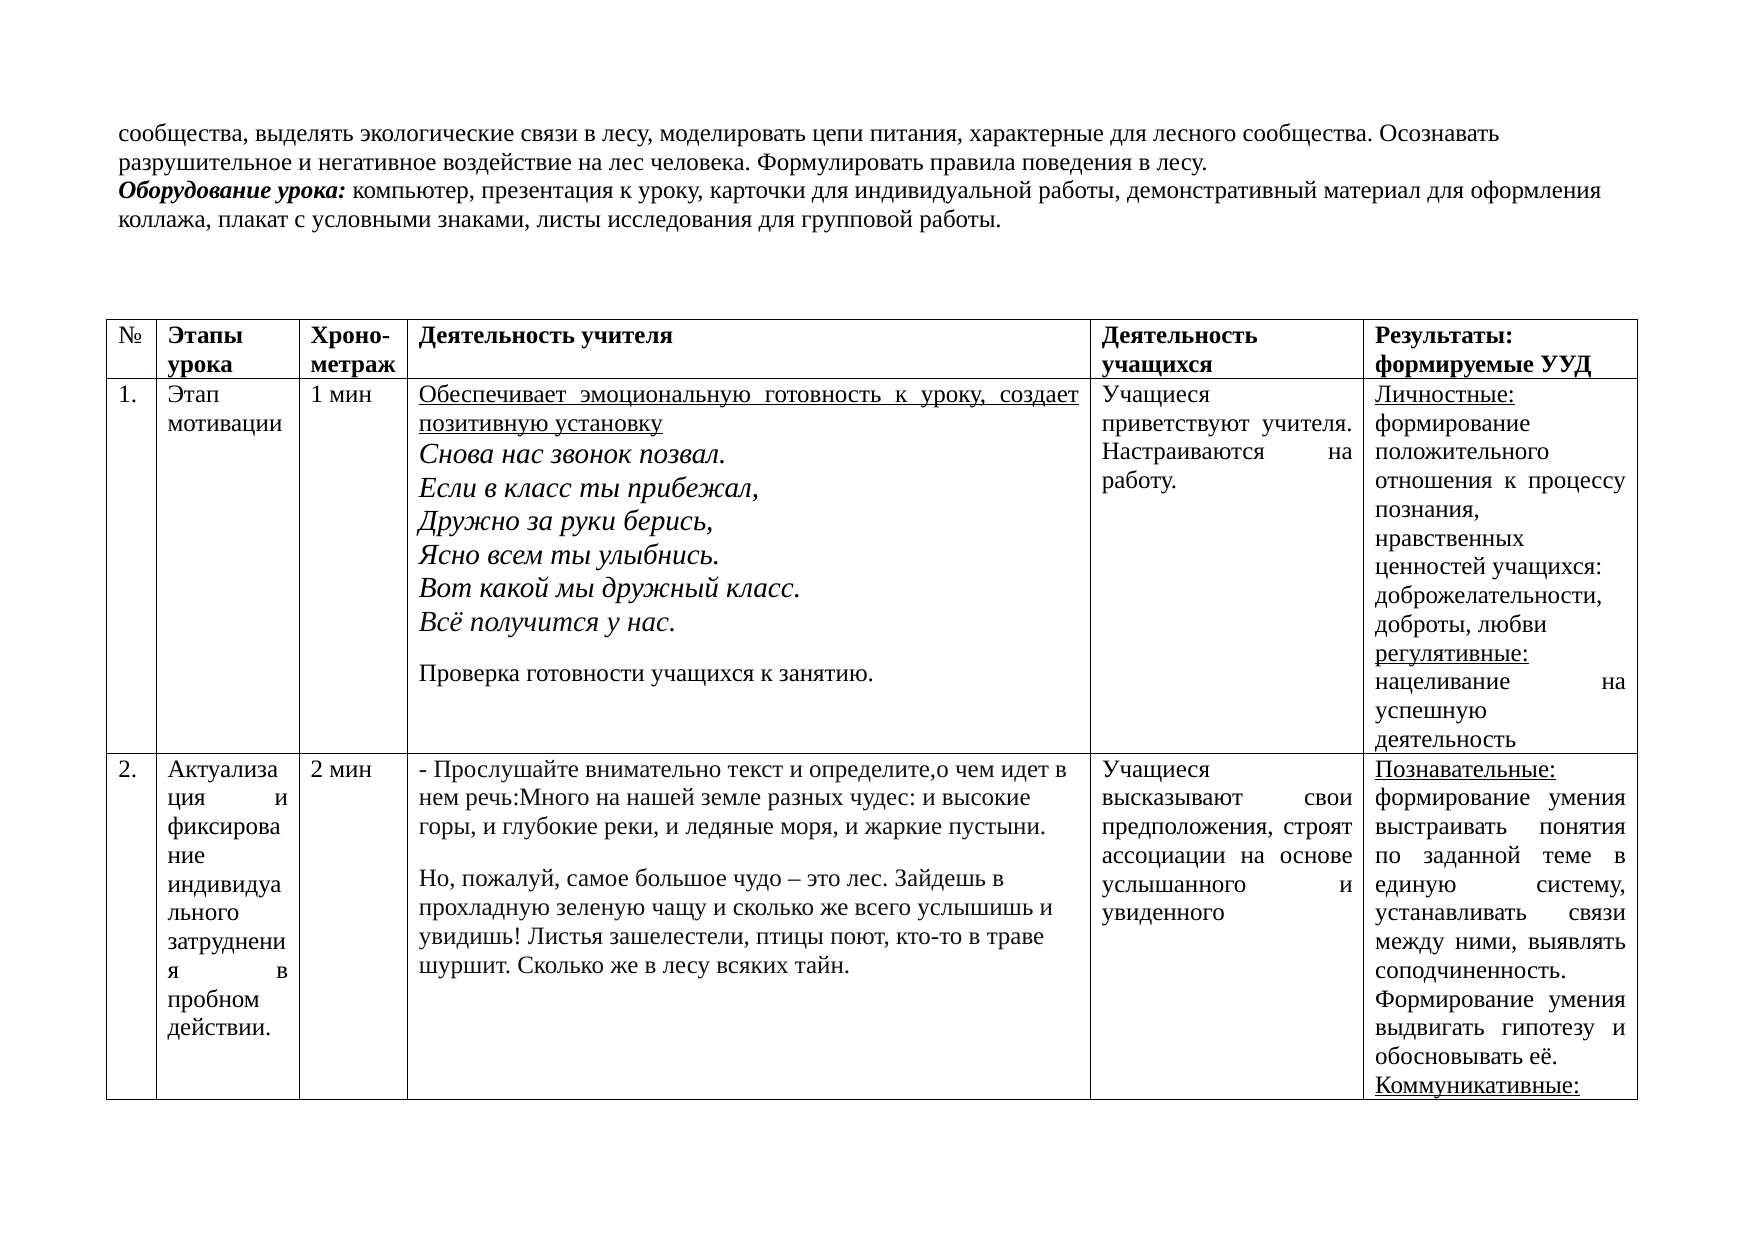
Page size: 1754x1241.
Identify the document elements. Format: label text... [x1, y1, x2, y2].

table_header Этапы урока [157, 320, 299, 378]
table_cell Личностные: формирование положительного отношения к процессу познания, нравственных ценностей учащихся: доброжелательности, доброты, любви регулятивные: нацеливание на успешную деятельность [1364, 379, 1637, 753]
table_cell Познавательные: формирование умения выстраивать понятия по заданной теме в единую систему, устанавливать связи между ними, выявлять соподчиненность. Формирование умения выдвигать гипотезу и обосновывать её. Коммуникативные: [1364, 754, 1637, 1099]
table_cell Этап мотивации [157, 379, 299, 753]
table_cell Актуализация и фиксирование индивидуального затруднения в пробном действии. [157, 754, 299, 1099]
table_cell Учащиеся высказывают свои предположения, строят ассоциации на основе услышанного и увиденного [1091, 754, 1363, 1099]
table_header № [107, 320, 156, 378]
table_cell 1 мин [300, 379, 407, 753]
table_header Хроно- метраж [300, 320, 407, 378]
table_header Деятельность учителя [408, 320, 1090, 378]
table_cell Учащиеся приветствуют учителя. Настраиваются на работу. [1091, 379, 1363, 753]
table_cell 2 мин [300, 754, 407, 1099]
table_cell - Прослушайте внимательно текст и определите,о чем идет в нем речь:Много на нашей земле разных чудес: и высокие горы, и глубокие реки, и ледяные моря, и жаркие пустыни. Но, пожалуй, самое большое чудо – это лес. Зайдешь в прохладную зеленую чащу и сколько же всего услышишь и увидишь! Листья зашелестели, птицы поют, кто-то в траве шуршит. Сколько же в лесу всяких тайн. [408, 754, 1090, 1099]
table_header Результаты: формируемые УУД [1364, 320, 1637, 378]
table_cell Обеспечивает эмоциональную готовность к уроку, создает позитивную установку Снова нас звонок позвал. Если в класс ты прибежал, Дружно за руки берись, Ясно всем ты улыбнись. Вот какой мы дружный класс. Всё получится у нас. Проверка готовности учащихся к занятию. [408, 379, 1090, 753]
text сообщества, выделять экологические связи в лесу, моделировать цепи питания, характерные для лесного сообщества. Осознавать разрушительное и негативное воздействие на лес человека. Формулировать правила поведения в лесу. Оборудование урока: компьютер, презентация к уроку, карточки для индивидуальной работы, демонстративный материал для оформления коллажа, плакат с условными знаками, листы исследования для групповой работы. [118, 118, 1636, 233]
table_cell 1. [107, 379, 156, 753]
table_header Деятельность учащихся [1091, 320, 1363, 378]
table_cell 2. [107, 754, 156, 1099]
